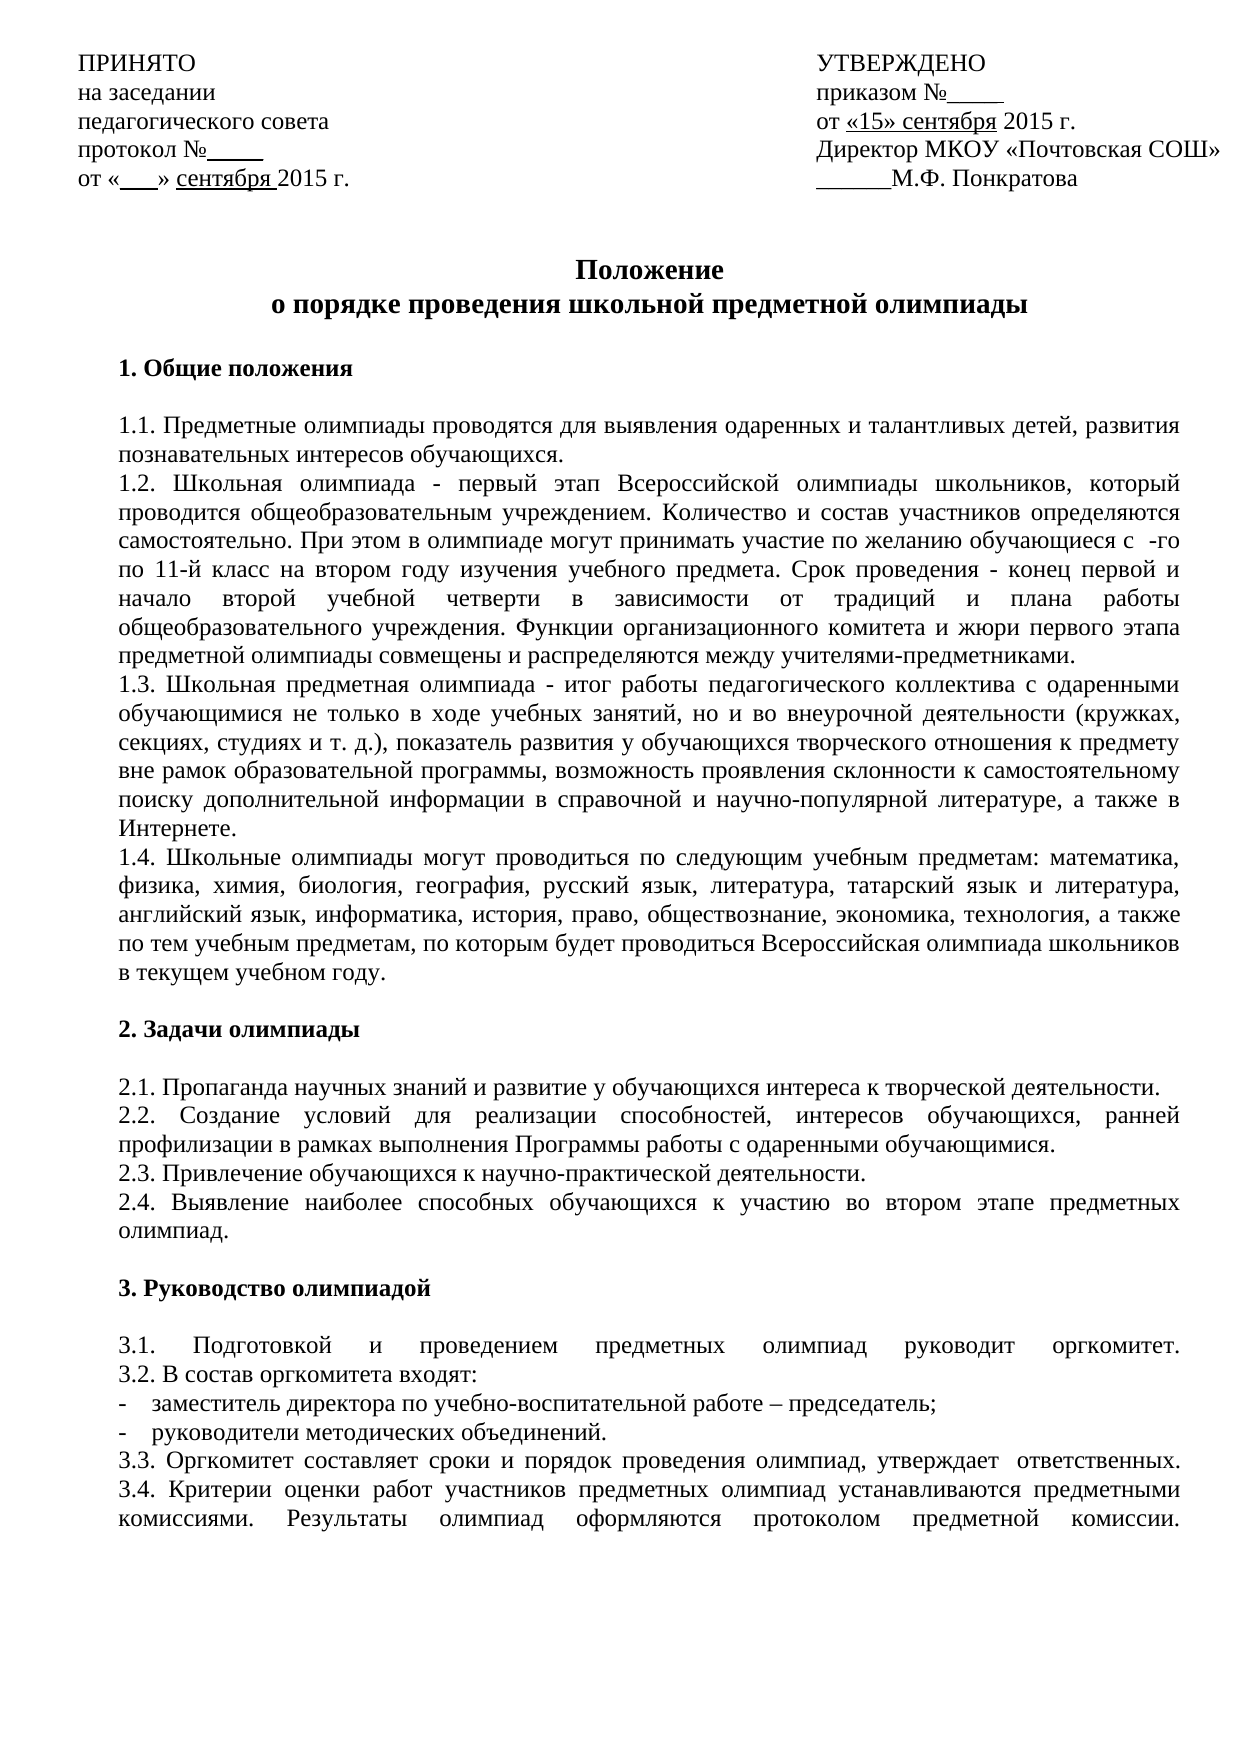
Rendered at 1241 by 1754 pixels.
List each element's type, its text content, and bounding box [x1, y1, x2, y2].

text 2.4. Выявление наиболее способных обучающихся к участию во втором этапе предметных олимпиад. [118, 1187, 1181, 1244]
text 2.3. Привлечение обучающихся к научно-практической деятельности. [118, 1158, 1181, 1187]
text 2.1. Пропаганда научных знаний и развитие у обучающихся интереса к творческой деятельности. [118, 1072, 1181, 1100]
text - руководители методических объединений. [118, 1417, 1181, 1445]
text 1. Общие положения [118, 353, 1181, 382]
text принято [78, 48, 372, 77]
text - заместитель директора по учебно-воспитательной работе – председатель; [118, 1388, 1181, 1417]
text 1.1. Предметные олимпиады проводятся для выявления одаренных и талантливых детей, развития познавательных интересов обучающихся. [118, 410, 1181, 468]
text протокол № ____ [78, 134, 372, 163]
text 2.2. Создание условий для реализации способностей, интересов обучающихся, ранней профилизации в рамках выполнения Программы работы с одаренными обучающимися. [118, 1100, 1181, 1158]
text приказом №____ [816, 77, 1225, 106]
text на заседании педагогического совета [78, 77, 372, 134]
text Директор МКОУ «Почтовская СОШ» [816, 134, 1225, 163]
text 3. Руководство олимпиадой [118, 1273, 1181, 1302]
text ______М.Ф. Понкратова [816, 163, 1225, 192]
text Положение [118, 252, 1181, 286]
text о порядке проведения школьной предметной олимпиады [118, 286, 1181, 319]
text 2. Задачи олимпиады [118, 1014, 1181, 1043]
text Утверждено [816, 48, 1225, 77]
text от «___» сентября 2015 г. [78, 163, 372, 192]
text 1.4. Школьные олимпиады могут проводиться по следующим учебным предметам: математика, физика, химия, биология, география, русский язык, литература, татарский язык и литература, английский язык, информатика, история, право, обществознание, экономика, технология, а также по тем учебным предметам, по которым будет проводиться Всероссийская олимпиада школьников в текущем учебном году. [118, 842, 1181, 985]
text 3.3. Оргкомитет составляет сроки и порядок проведения олимпиад, утверждает ответственных. 3.4. Критерии оценки работ участников предметных олимпиад устанавливаются предметными комиссиями. Результаты олимпиад оформляются протоколом предметной комиссии. [118, 1445, 1181, 1560]
text 1.2. Школьная олимпиада - первый этап Всероссийской олимпиады школьников, который проводится общеобразовательным учреждением. Количество и состав участников определяются самостоятельно. При этом в олимпиаде могут принимать участие по желанию обучающиеся с -го по 11-й класс на втором году изучения учебного предмета. Срок проведения - конец первой и начало второй учебной четверти в зависимости от традиций и плана работы общеобразовательного учреждения. Функции организационного комитета и жюри первого этапа предметной олимпиады совмещены и распределяются между учителями-предметниками. [118, 468, 1181, 669]
text 3.1. Подготовкой и проведением предметных олимпиад руководит оргкомитет. 3.2. В состав оргкомитета входят: [118, 1302, 1181, 1388]
text 1.3. Школьная предметная олимпиада - итог работы педагогического коллектива с одаренными обучающимися не только в ходе учебных занятий, но и во внеурочной деятельности (кружках, секциях, студиях и т. д.), показатель развития у обучающихся творческого отношения к предмету вне рамок образовательной программы, возможность проявления склонности к самостоятельному поиску дополнительной информации в справочной и научно-популярной литературе, а также в Интернете. [118, 669, 1181, 842]
text от «15» сентября 2015 г. [816, 106, 1225, 134]
